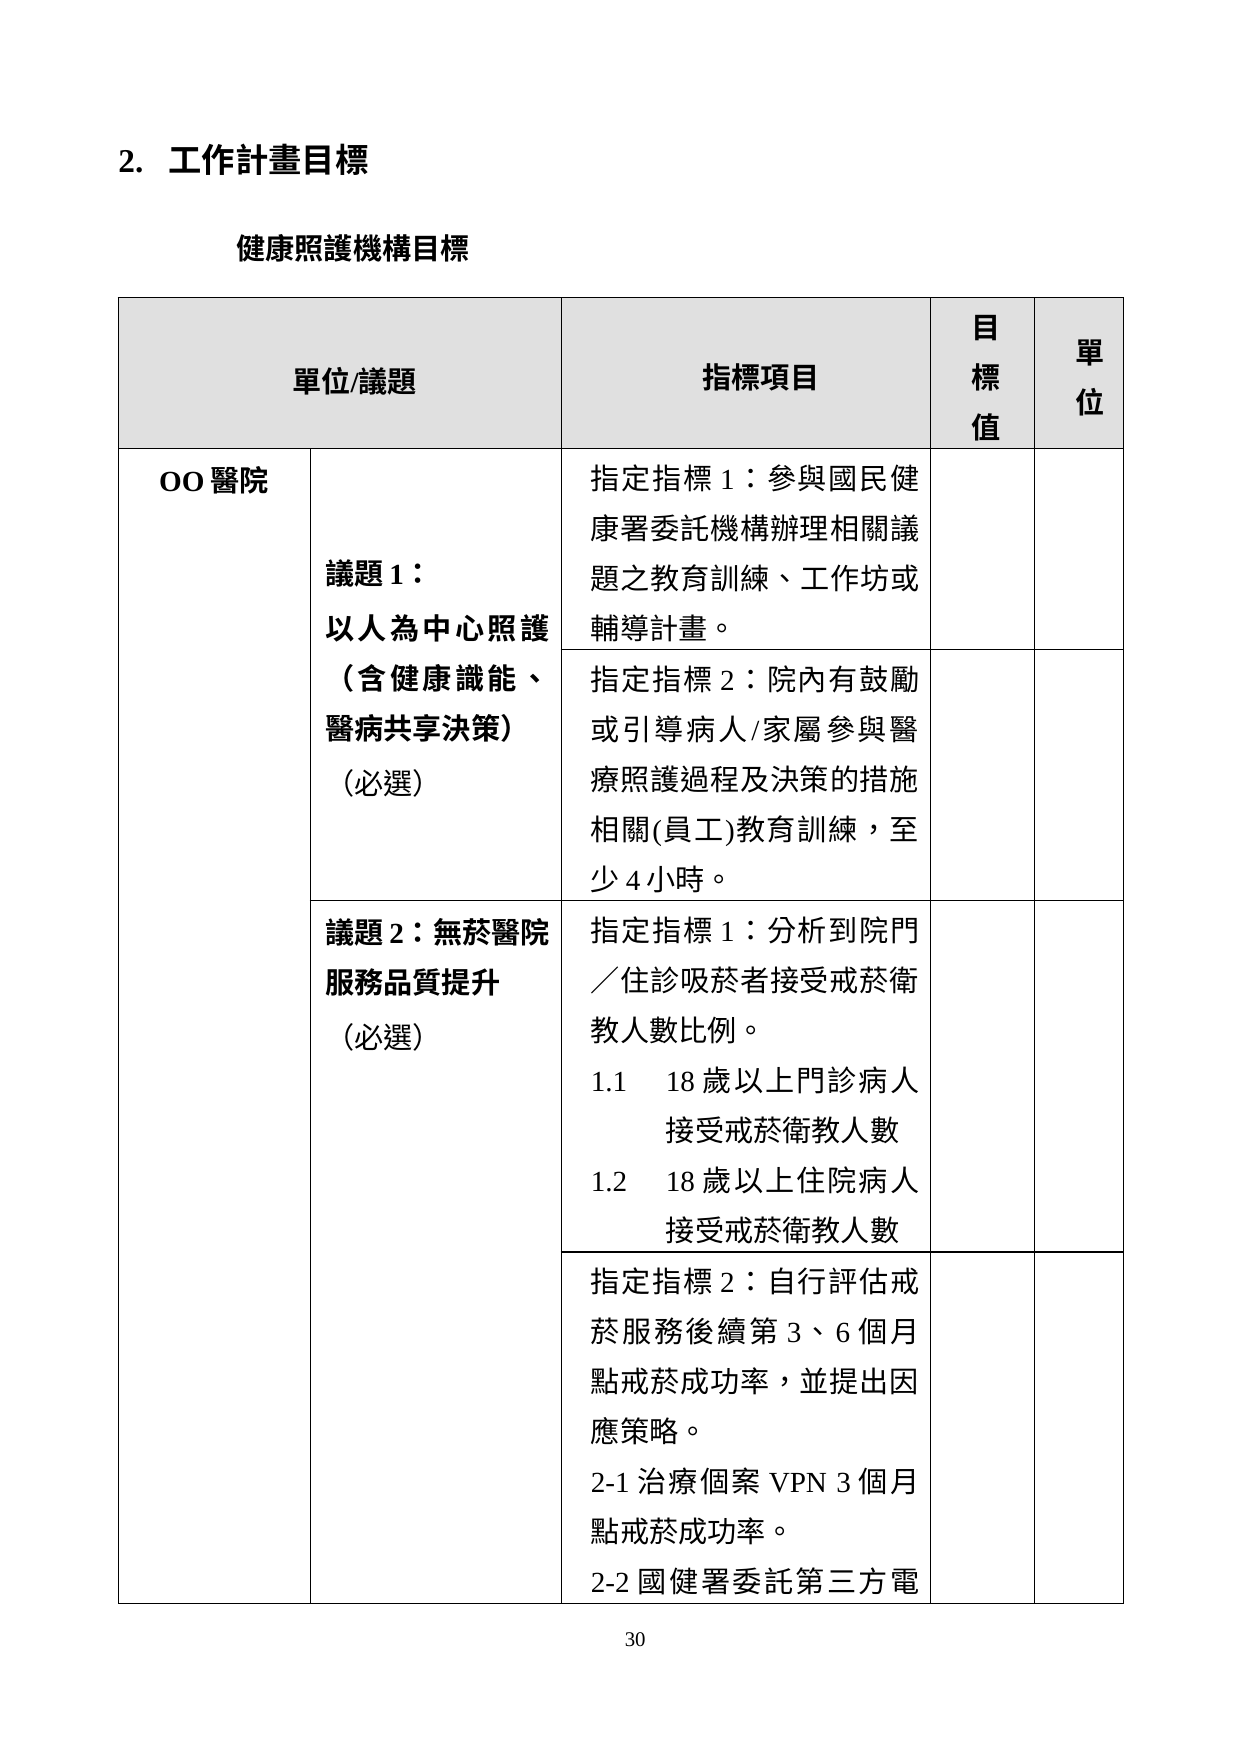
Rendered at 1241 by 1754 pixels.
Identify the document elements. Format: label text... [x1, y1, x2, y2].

table_cell 指定指標1：分析到院門／住診吸菸者接受戒菸衛教人數比例。 18歲以上門診病人接受戒菸衛教人數 18歲以上住院病人接受戒菸衛教人數 [562, 901, 930, 1251]
table_cell [931, 1253, 1034, 1602]
table_cell [1035, 1253, 1123, 1602]
table_cell OO醫院 [119, 449, 310, 1602]
table_cell [931, 901, 1034, 1251]
table_cell 議題2：無菸醫院服務品質提升 （必選） [311, 901, 561, 1602]
table_header 單位 [1035, 298, 1123, 448]
table_header 目標值 [931, 298, 1034, 448]
text 健康照護機構目標 [236, 210, 1122, 272]
table_header 指標項目 [562, 298, 930, 448]
table_cell 指定指標1：參與國民健康署委託機構辦理相關議題之教育訓練、工作坊或輔導計畫。 [562, 449, 930, 649]
list 工作計畫目標 [118, 122, 1122, 185]
table_cell [931, 449, 1034, 649]
table_cell [1035, 650, 1123, 900]
table_header 單位/議題 [119, 298, 561, 448]
table_cell [931, 650, 1034, 900]
table_cell [1035, 449, 1123, 649]
table_cell 指定指標2：自行評估戒菸服務後續第3、6個月點戒菸成功率，並提出因應策略。 2-1治療個案VPN 3個月點戒菸成功率。 2-2國健署委託第三方電 [562, 1253, 930, 1602]
table_cell 指定指標2：院內有鼓勵或引導病人/家屬參與醫療照護過程及決策的措施相關(員工)教育訓練，至少4小時。 [562, 650, 930, 900]
table_cell 議題1： 以人為中心照護（含健康識能、醫病共享決策） （必選） [311, 449, 561, 900]
table_cell [1035, 901, 1123, 1251]
